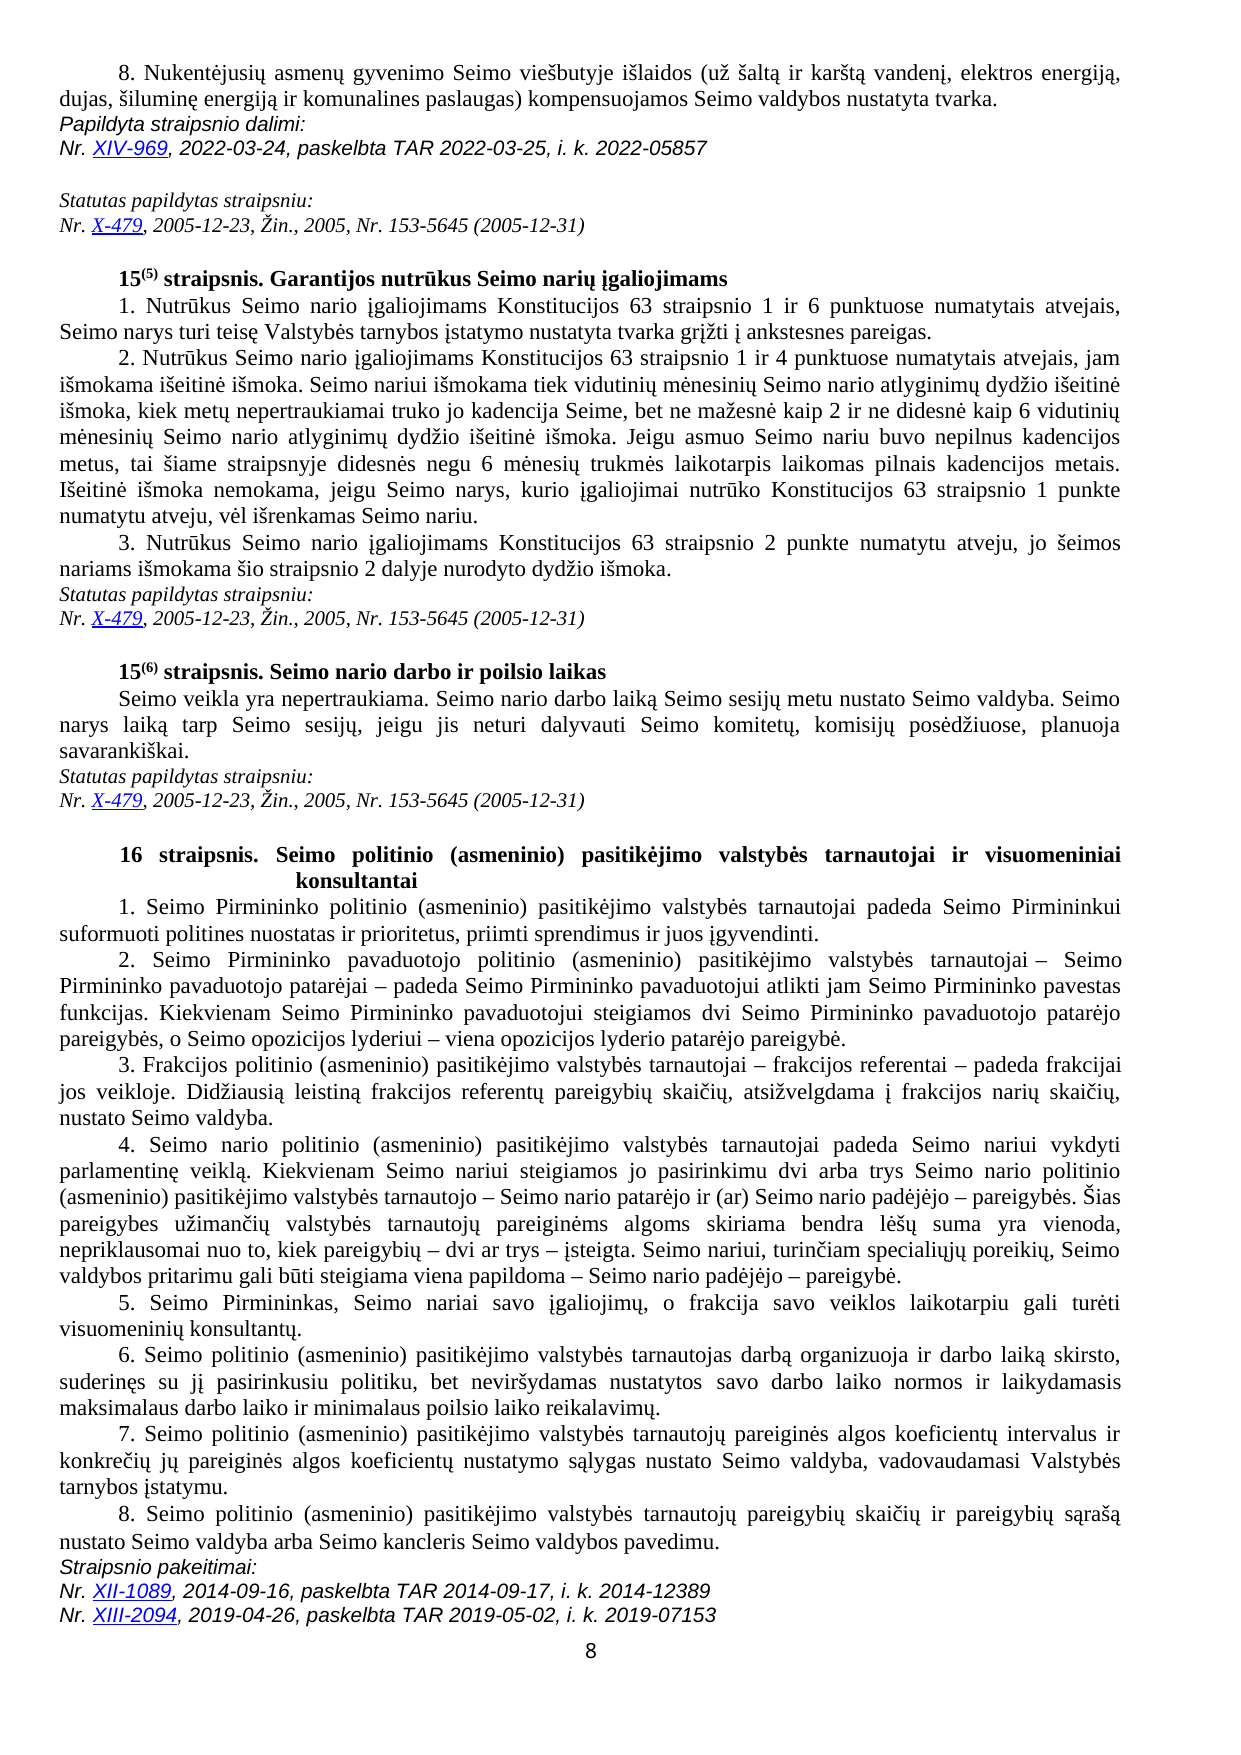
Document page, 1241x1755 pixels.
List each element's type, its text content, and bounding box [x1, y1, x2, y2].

text Nr. X-479, 2005-12-23, Žin., 2005, Nr. 153-5645 (2005-12-31) [59, 788, 1122, 812]
text 5. Seimo Pirmininkas, Seimo nariai savo įgaliojimų, o frakcija savo veiklos laikotarpiu gali turėti visuomeninių konsultantų. [59, 1289, 1122, 1341]
text 16 straipsnis. Seimo politinio (asmeninio) pasitikėjimo valstybės tarnautojai ir visuomeniniai konsultantai [119, 841, 1122, 893]
text 4. Seimo nario politinio (asmeninio) pasitikėjimo valstybės tarnautojai padeda Seimo nariui vykdyti parlamentinę veiklą. Kiekvienam Seimo nariui steigiamos jo pasirinkimu dvi arba trys Seimo nario politinio (asmeninio) pasitikėjimo valstybės tarnautojo – Seimo nario patarėjo ir (ar) Seimo nario padėjėjo – pareigybės. Šias pareigybes užimančių valstybės tarnautojų pareiginėms algoms skiriama bendra lėšų suma yra vienoda, nepriklausomai nuo to, kiek pareigybių – dvi ar trys – įsteigta. Seimo nariui, turinčiam specialiųjų poreikių, Seimo valdybos pritarimu gali būti steigiama viena papildoma – Seimo nario padėjėjo – pareigybė. [59, 1131, 1122, 1289]
text Nr. X-479, 2005-12-23, Žin., 2005, Nr. 153-5645 (2005-12-31) [59, 212, 1122, 237]
text 15(5) straipsnis. Garantijos nutrūkus Seimo narių įgaliojimams [59, 265, 1122, 292]
text Nr. XIV-969, 2022-03-24, paskelbta TAR 2022-03-25, i. k. 2022-05857 [59, 136, 1122, 160]
text 15(6) straipsnis. Seimo nario darbo ir poilsio laikas [59, 658, 1122, 685]
text Papildyta straipsnio dalimi: [59, 112, 1122, 136]
text Statutas papildytas straipsniu: [59, 764, 1122, 788]
text Straipsnio pakeitimai: [59, 1555, 1122, 1579]
text 3. Nutrūkus Seimo nario įgaliojimams Konstitucijos 63 straipsnio 2 punkte numatytu atveju, jo šeimos nariams išmokama šio straipsnio 2 dalyje nurodyto dydžio išmoka. [59, 529, 1122, 582]
text 1. Seimo Pirmininko politinio (asmeninio) pasitikėjimo valstybės tarnautojai padeda Seimo Pirmininkui suformuoti politines nuostatas ir prioritetus, priimti sprendimus ir juos įgyvendinti. [59, 893, 1122, 946]
text 1. Nutrūkus Seimo nario įgaliojimams Konstitucijos 63 straipsnio 1 ir 6 punktuose numatytais atvejais, Seimo narys turi teisę Valstybės tarnybos įstatymo nustatyta tvarka grįžti į ankstesnes pareigas. [59, 292, 1122, 344]
text Nr. XIII-2094, 2019-04-26, paskelbta TAR 2019-05-02, i. k. 2019-07153 [59, 1603, 1122, 1627]
text 2. Seimo Pirmininko pavaduotojo politinio (asmeninio) pasitikėjimo valstybės tarnautojai – Seimo Pirmininko pavaduotojo patarėjai – padeda Seimo Pirmininko pavaduotojui atlikti jam Seimo Pirmininko pavestas funkcijas. Kiekvienam Seimo Pirmininko pavaduotojui steigiamos dvi Seimo Pirmininko pavaduotojo patarėjo pareigybės, o Seimo opozicijos lyderiui – viena opozicijos lyderio patarėjo pareigybė. [59, 946, 1122, 1052]
text 6. Seimo politinio (asmeninio) pasitikėjimo valstybės tarnautojas darbą organizuoja ir darbo laiką skirsto, suderinęs su jį pasirinkusiu politiku, bet neviršydamas nustatytos savo darbo laiko normos ir laikydamasis maksimalaus darbo laiko ir minimalaus poilsio laiko reikalavimų. [59, 1341, 1122, 1421]
text Nr. XII-1089, 2014-09-16, paskelbta TAR 2014-09-17, i. k. 2014-12389 [59, 1579, 1122, 1603]
text Statutas papildytas straipsniu: [59, 188, 1122, 212]
text 8. Seimo politinio (asmeninio) pasitikėjimo valstybės tarnautojų pareigybių skaičių ir pareigybių sąrašą nustato Seimo valdyba arba Seimo kancleris Seimo valdybos pavedimu. [59, 1499, 1122, 1555]
text 3. Frakcijos politinio (asmeninio) pasitikėjimo valstybės tarnautojai – frakcijos referentai – padeda frakcijai jos veikloje. Didžiausią leistiną frakcijos referentų pareigybių skaičių, atsižvelgdama į frakcijos narių skaičių, nustato Seimo valdyba. [59, 1052, 1122, 1131]
text Nr. X-479, 2005-12-23, Žin., 2005, Nr. 153-5645 (2005-12-31) [59, 606, 1122, 630]
text Seimo veikla yra nepertraukiama. Seimo nario darbo laiką Seimo sesijų metu nustato Seimo valdyba. Seimo narys laiką tarp Seimo sesijų, jeigu jis neturi dalyvauti Seimo komitetų, komisijų posėdžiuose, planuoja savarankiškai. [59, 685, 1122, 764]
text Statutas papildytas straipsniu: [59, 582, 1122, 606]
text 7. Seimo politinio (asmeninio) pasitikėjimo valstybės tarnautojų pareiginės algos koeficientų intervalus ir konkrečių jų pareiginės algos koeficientų nustatymo sąlygas nustato Seimo valdyba, vadovaudamasi Valstybės tarnybos įstatymu. [59, 1421, 1122, 1499]
text 2. Nutrūkus Seimo nario įgaliojimams Konstitucijos 63 straipsnio 1 ir 4 punktuose numatytais atvejais, jam išmokama išeitinė išmoka. Seimo nariui išmokama tiek vidutinių mėnesinių Seimo nario atlyginimų dydžio išeitinė išmoka, kiek metų nepertraukiamai truko jo kadencija Seime, bet ne mažesnė kaip 2 ir ne didesnė kaip 6 vidutinių mėnesinių Seimo nario atlyginimų dydžio išeitinė išmoka. Jeigu asmuo Seimo nariu buvo nepilnus kadencijos metus, tai šiame straipsnyje didesnės negu 6 mėnesių trukmės laikotarpis laikomas pilnais kadencijos metais. Išeitinė išmoka nemokama, jeigu Seimo narys, kurio įgaliojimai nutrūko Konstitucijos 63 straipsnio 1 punkte numatytu atveju, vėl išrenkamas Seimo nariu. [59, 344, 1122, 529]
text 8. Nukentėjusių asmenų gyvenimo Seimo viešbutyje išlaidos (už šaltą ir karštą vandenį, elektros energiją, dujas, šiluminę energiją ir komunalines paslaugas) kompensuojamos Seimo valdybos nustatyta tvarka. [59, 59, 1122, 112]
